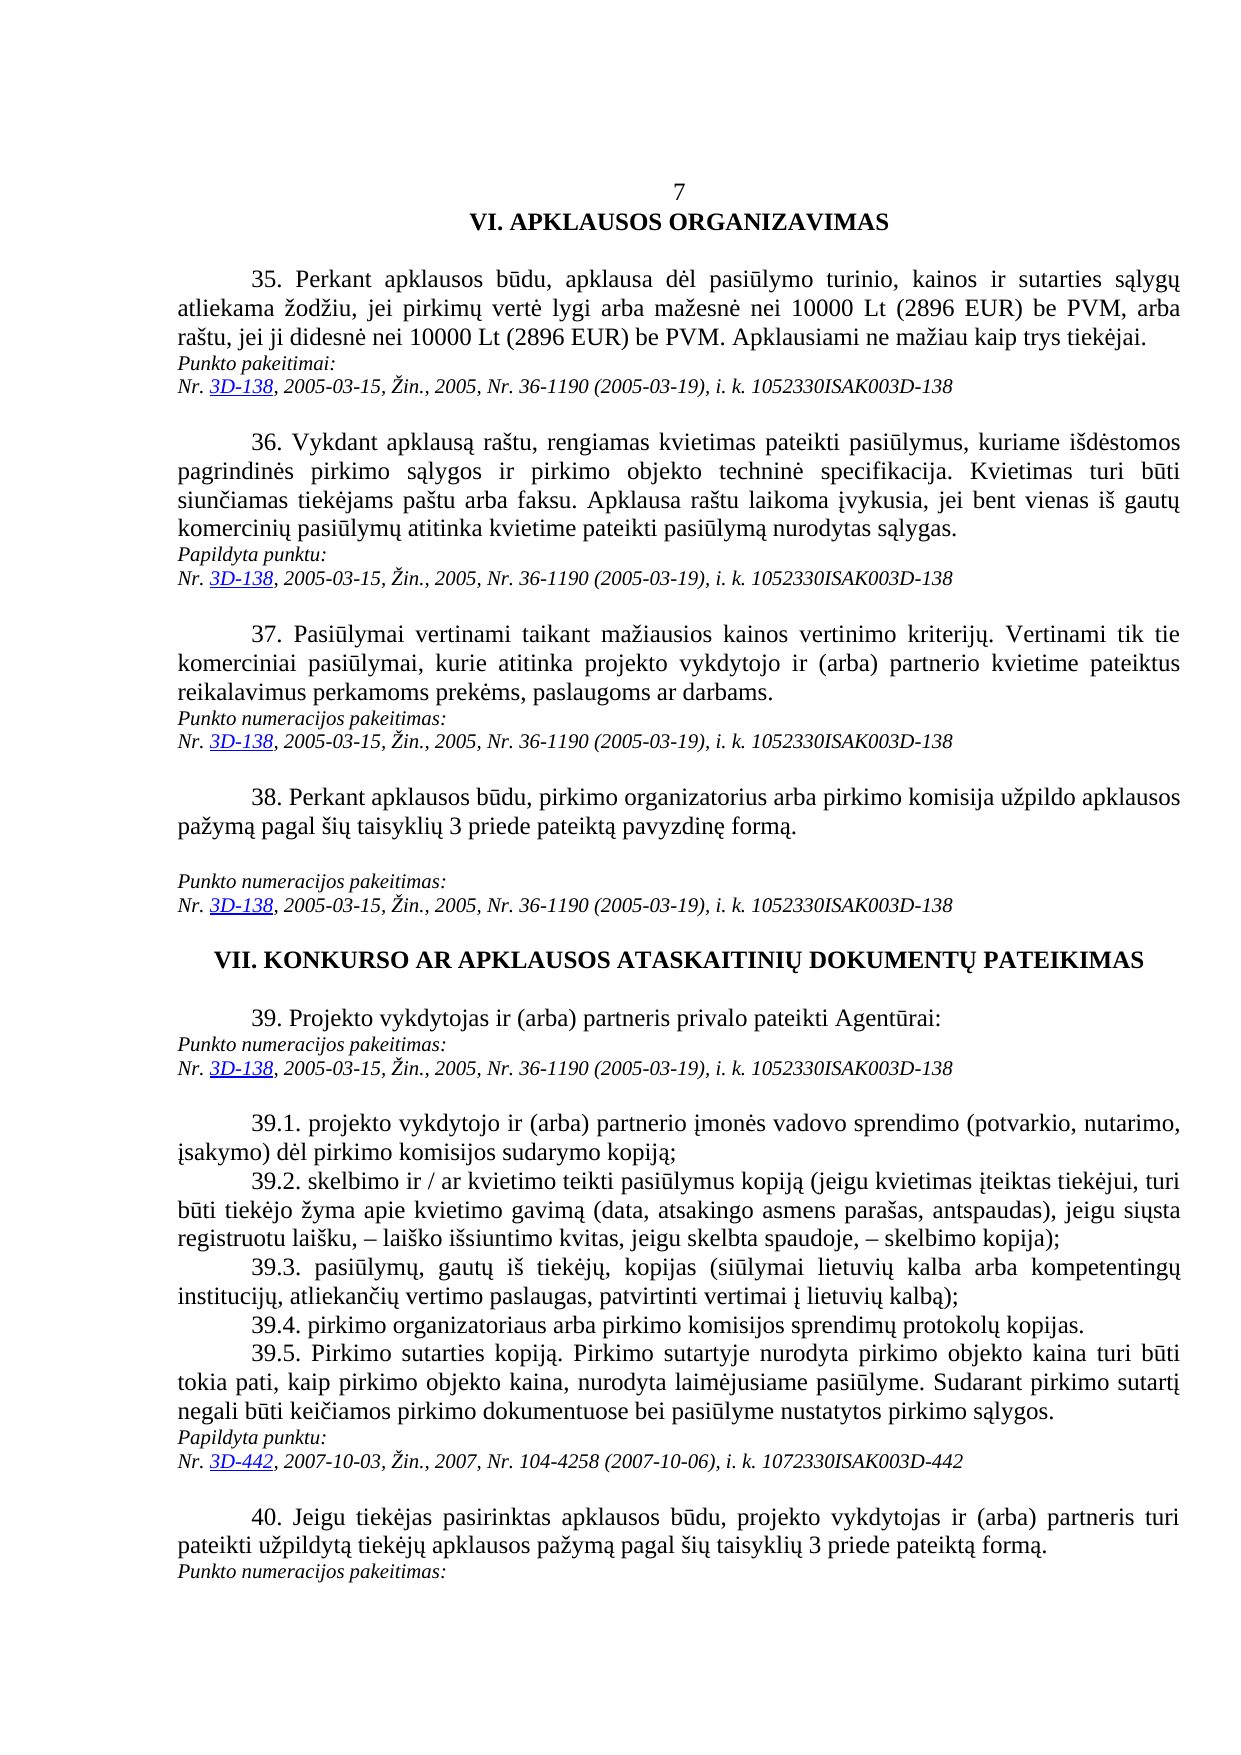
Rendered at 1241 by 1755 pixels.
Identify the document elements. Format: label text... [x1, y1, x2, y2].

text Nr. 3D-138, 2005-03-15, Žin., 2005, Nr. 36-1190 (2005-03-19), i. k. 1052330ISAK003D-138 [177, 729, 1181, 753]
text 39.5. Pirkimo sutarties kopiją. Pirkimo sutartyje nurodyta pirkimo objekto kaina turi būti tokia pati, kaip pirkimo objekto kaina, nurodyta laimėjusiame pasiūlyme. Sudarant pirkimo sutartį negali būti keičiamos pirkimo dokumentuose bei pasiūlyme nustatytos pirkimo sąlygos. [177, 1338, 1181, 1425]
text 38. Perkant apklausos būdu, pirkimo organizatorius arba pirkimo komisija užpildo apklausos pažymą pagal šių taisyklių 3 priede pateiktą pavyzdinę formą. [177, 782, 1181, 840]
text VI. APKLAUSOS ORGANIZAVIMAS [177, 207, 1181, 235]
text Punkto numeracijos pakeitimas: [177, 1559, 1181, 1583]
text Nr. 3D-138, 2005-03-15, Žin., 2005, Nr. 36-1190 (2005-03-19), i. k. 1052330ISAK003D-138 [177, 566, 1181, 590]
text Nr. 3D-138, 2005-03-15, Žin., 2005, Nr. 36-1190 (2005-03-19), i. k. 1052330ISAK003D-138 [177, 1056, 1181, 1080]
text Papildyta punktu: [177, 1425, 1181, 1449]
text Punkto pakeitimai: [177, 350, 1181, 374]
text Papildyta punktu: [177, 542, 1181, 566]
text Nr. 3D-138, 2005-03-15, Žin., 2005, Nr. 36-1190 (2005-03-19), i. k. 1052330ISAK003D-138 [177, 374, 1181, 398]
text Punkto numeracijos pakeitimas: [177, 868, 1181, 893]
text Punkto numeracijos pakeitimas: [177, 1032, 1181, 1056]
text 39.4. pirkimo organizatoriaus arba pirkimo komisijos sprendimų protokolų kopijas. [177, 1310, 1181, 1338]
text Nr. 3D-442, 2007-10-03, Žin., 2007, Nr. 104-4258 (2007-10-06), i. k. 1072330ISAK003D-442 [177, 1449, 1181, 1473]
text 37. Pasiūlymai vertinami taikant mažiausios kainos vertinimo kriterijų. Vertinami tik tie komerciniai pasiūlymai, kurie atitinka projekto vykdytojo ir (arba) partnerio kvietime pateiktus reikalavimus perkamoms prekėms, paslaugoms ar darbams. [177, 619, 1181, 705]
text Punkto numeracijos pakeitimas: [177, 705, 1181, 729]
text 36. Vykdant apklausą raštu, rengiamas kvietimas pateikti pasiūlymus, kuriame išdėstomos pagrindinės pirkimo sąlygos ir pirkimo objekto techninė specifikacija. Kvietimas turi būti siunčiamas tiekėjams paštu arba faksu. Apklausa raštu laikoma įvykusia, jei bent vienas iš gautų komercinių pasiūlymų atitinka kvietime pateikti pasiūlymą nurodytas sąlygas. [177, 427, 1181, 542]
text VII. KONKURSO AR APKLAUSOS ATASKAITINIŲ DOKUMENTŲ PATEIKIMAS [177, 945, 1181, 974]
text 39.2. skelbimo ir / ar kvietimo teikti pasiūlymus kopiją (jeigu kvietimas įteiktas tiekėjui, turi būti tiekėjo žyma apie kvietimo gavimą (data, atsakingo asmens parašas, antspaudas), jeigu siųsta registruotu laišku, – laiško išsiuntimo kvitas, jeigu skelbta spaudoje, – skelbimo kopija); [177, 1166, 1181, 1252]
text 39. Projekto vykdytojas ir (arba) partneris privalo pateikti Agentūrai: [177, 1003, 1181, 1032]
text 35. Perkant apklausos būdu, apklausa dėl pasiūlymo turinio, kainos ir sutarties sąlygų atliekama žodžiu, jei pirkimų vertė lygi arba mažesnė nei 10000 Lt (2896 EUR) be PVM, arba raštu, jei ji didesnė nei 10000 Lt (2896 EUR) be PVM. Apklausiami ne mažiau kaip trys tiekėjai. [177, 264, 1181, 350]
text 39.3. pasiūlymų, gautų iš tiekėjų, kopijas (siūlymai lietuvių kalba arba kompetentingų institucijų, atliekančių vertimo paslaugas, patvirtinti vertimai į lietuvių kalbą); [177, 1252, 1181, 1310]
text 39.1. projekto vykdytojo ir (arba) partnerio įmonės vadovo sprendimo (potvarkio, nutarimo, įsakymo) dėl pirkimo komisijos sudarymo kopiją; [177, 1108, 1181, 1166]
text Nr. 3D-138, 2005-03-15, Žin., 2005, Nr. 36-1190 (2005-03-19), i. k. 1052330ISAK003D-138 [177, 893, 1181, 917]
text 40. Jeigu tiekėjas pasirinktas apklausos būdu, projekto vykdytojas ir (arba) partneris turi pateikti užpildytą tiekėjų apklausos pažymą pagal šių taisyklių 3 priede pateiktą formą. [177, 1502, 1181, 1559]
